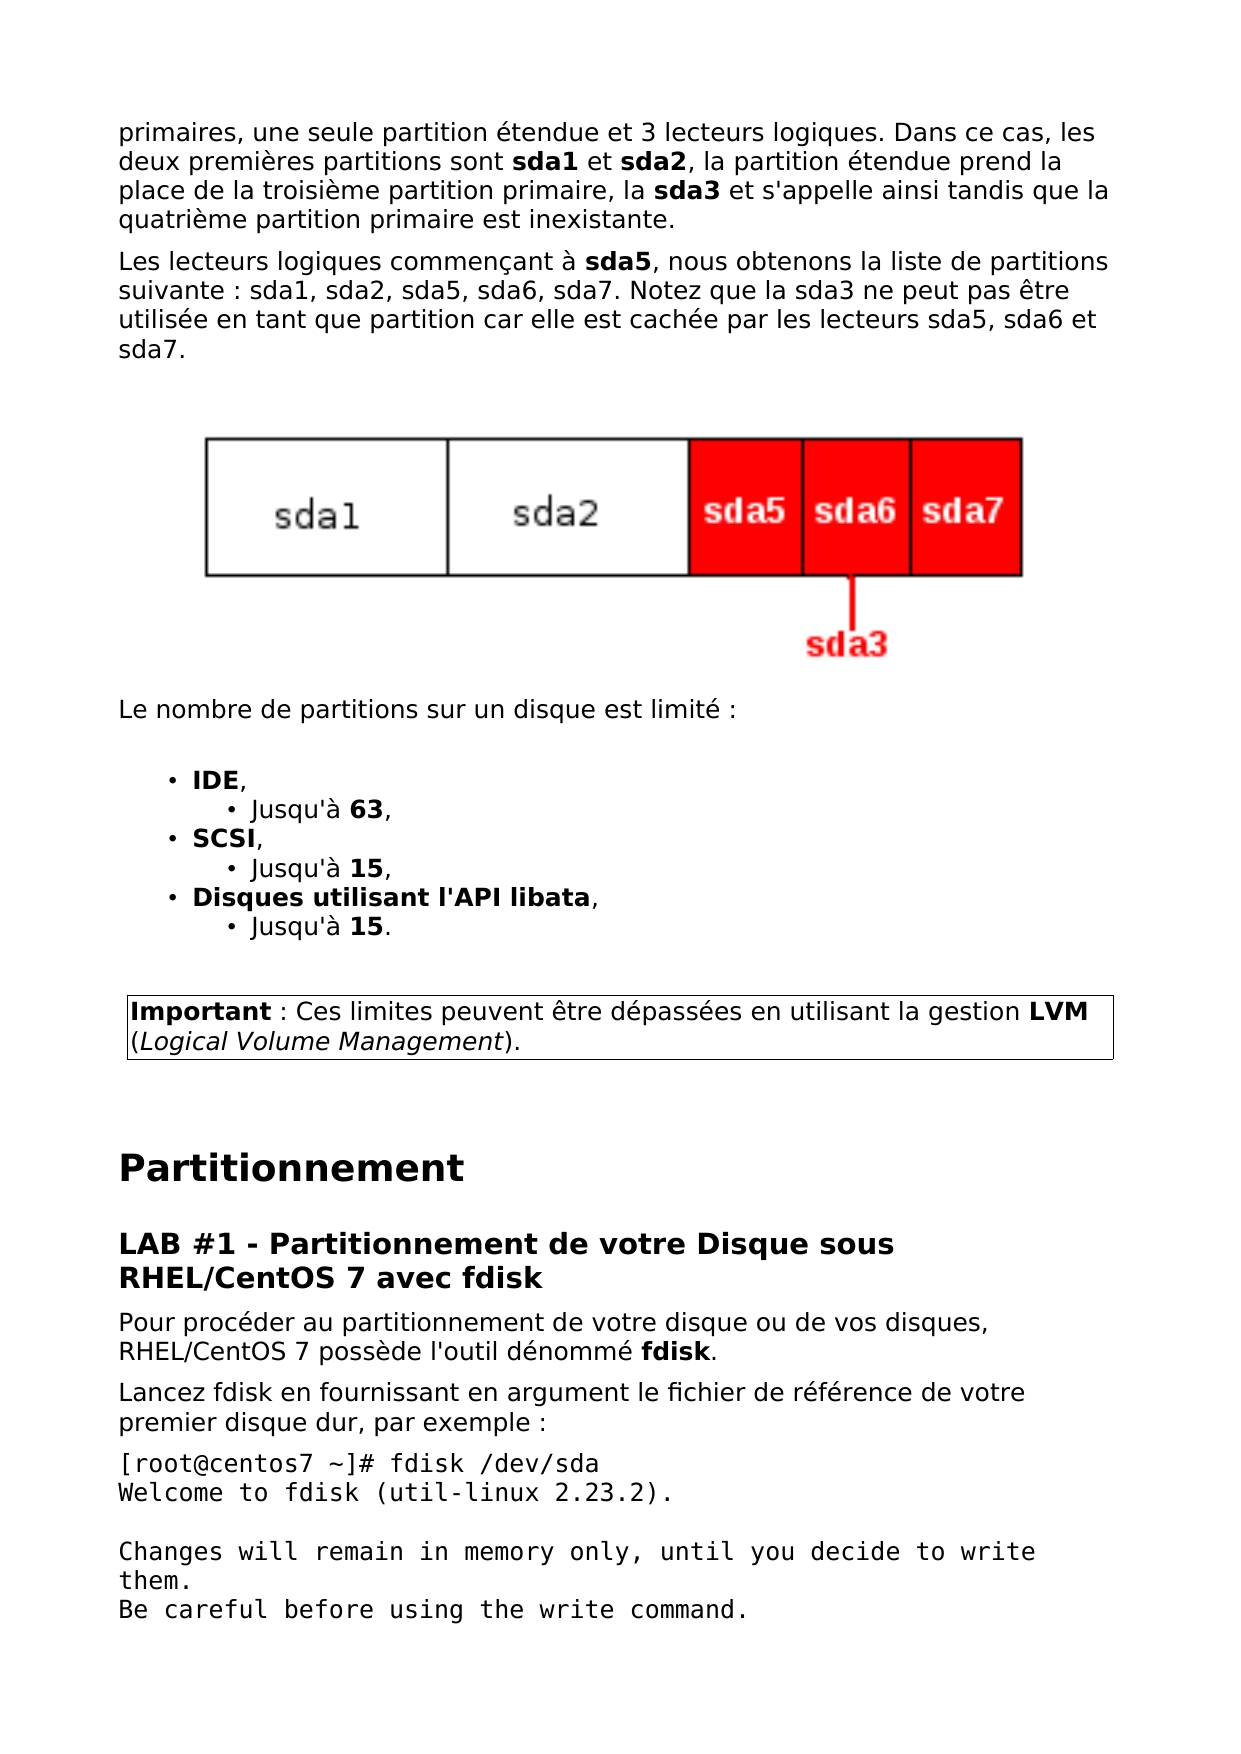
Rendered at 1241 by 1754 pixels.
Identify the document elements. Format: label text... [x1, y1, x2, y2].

text Pour procéder au partitionnement de votre disque ou de vos disques, RHEL/CentOS 7 possède l'outil dénommé fdisk. [118, 1308, 1122, 1366]
list IDE, [177, 766, 1122, 796]
table_header Important : Ces limites peuvent être dépassées en utilisant la gestion LVM (Logical Volume Management). [128, 996, 1113, 1059]
list SCSI, [177, 825, 1122, 854]
subtitle Partitionnement [118, 1146, 1122, 1190]
text primaires, une seule partition étendue et 3 lecteurs logiques. Dans ce cas, les deux premières partitions sont sda1 et sda2, la partition étendue prend la place de la troisième partition primaire, la sda3 et s'appelle ainsi tandis que la quatrième partition primaire est inexistante. [118, 118, 1122, 235]
picture [118, 376, 1123, 683]
text Les lecteurs logiques commençant à sda5, nous obtenons la liste de partitions suivante : sda1, sda2, sda5, sda6, sda7. Notez que la sda3 ne peut pas être utilisée en tant que partition car elle est cachée par les lecteurs sda5, sda6 et sda7. [118, 247, 1122, 364]
text Le nombre de partitions sur un disque est limité : [118, 695, 1122, 724]
list Jusqu'à 63, [236, 796, 1122, 825]
list Jusqu'à 15, [236, 854, 1122, 883]
subtitle LAB #1 - Partitionnement de votre Disque sous RHEL/CentOS 7 avec fdisk [118, 1227, 1122, 1295]
list Jusqu'à 15. [236, 912, 1122, 941]
text Lancez fdisk en fournissant en argument le fichier de référence de votre premier disque dur, par exemple : [118, 1379, 1122, 1437]
list Disques utilisant l'API libata, [177, 883, 1122, 912]
text [root@centos7 ~]# fdisk /dev/sda Welcome to fdisk (util-linux 2.23.2). Changes will remain in memory only, until you decide to write them. Be careful before using the write command. [118, 1449, 1122, 1624]
